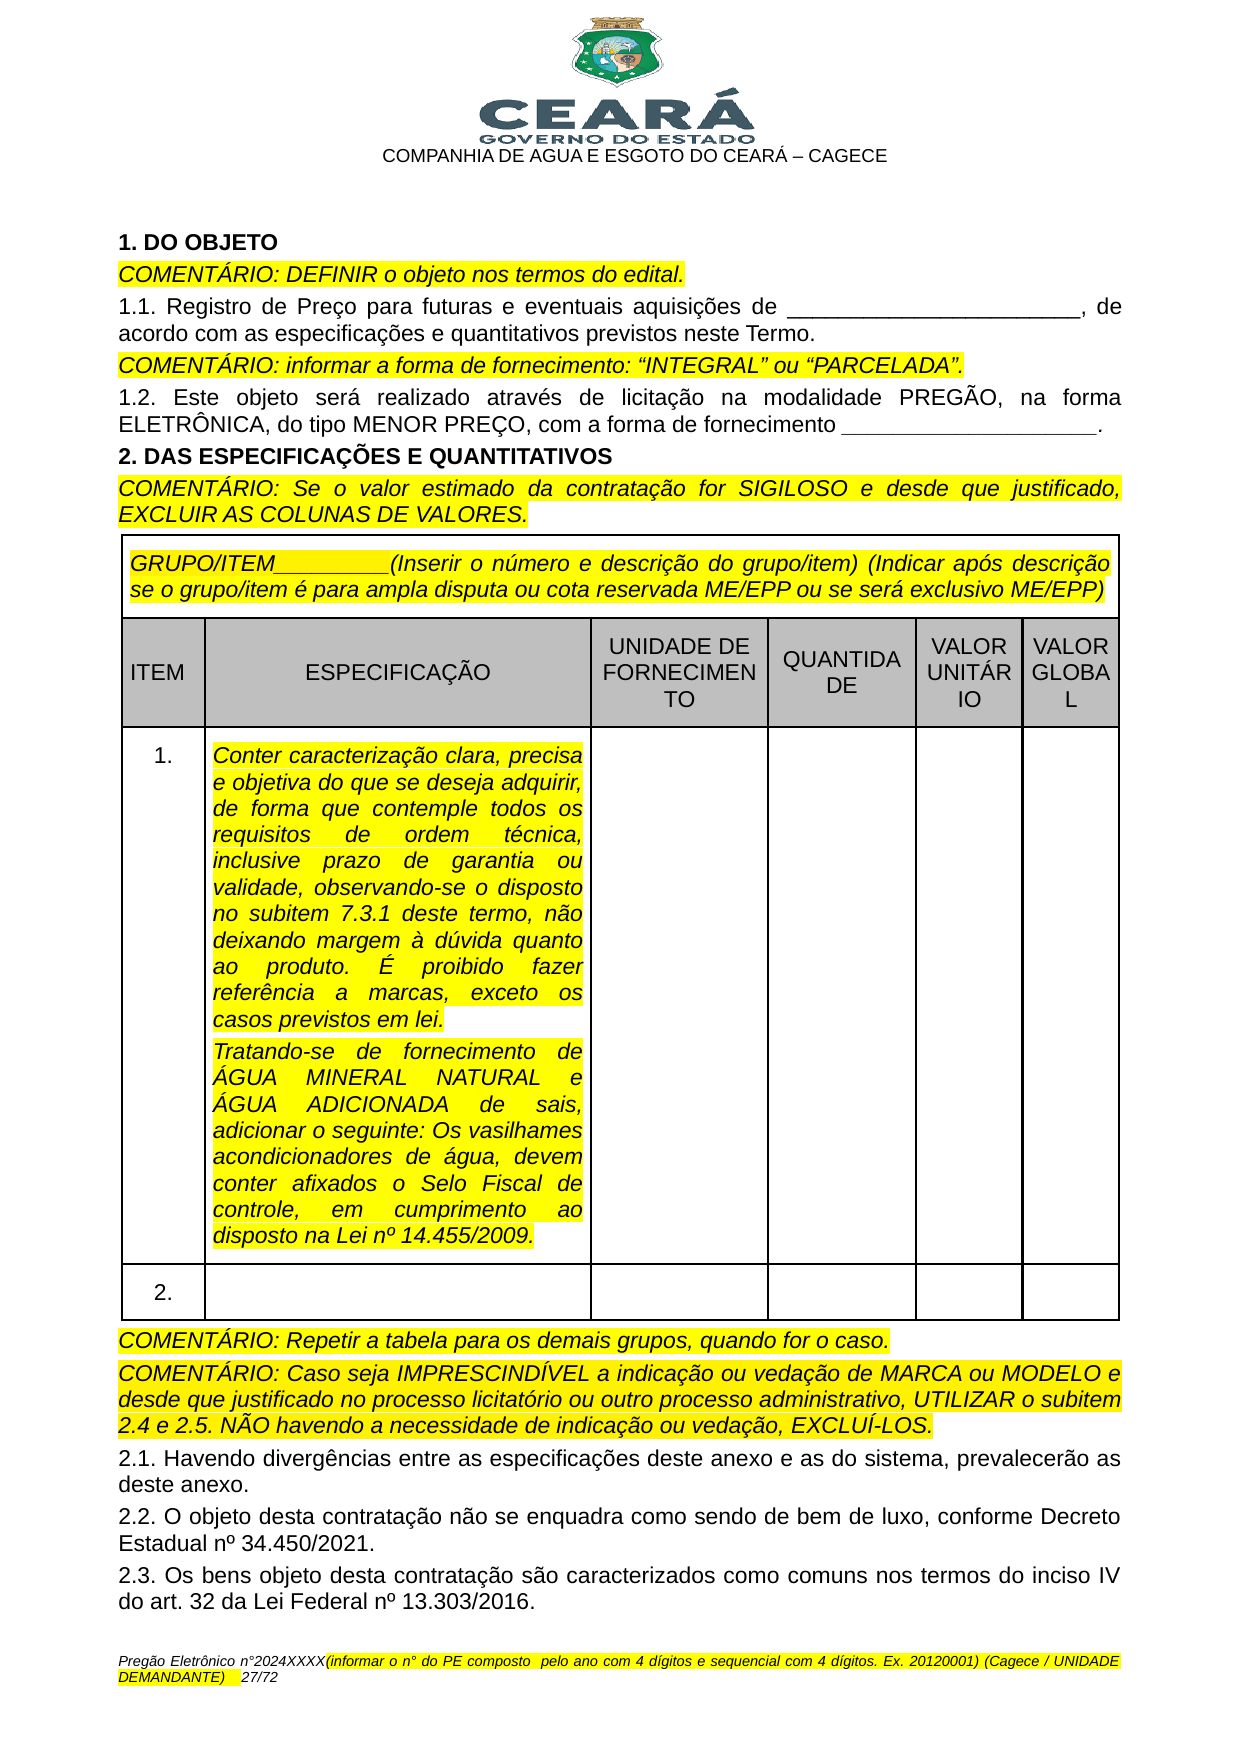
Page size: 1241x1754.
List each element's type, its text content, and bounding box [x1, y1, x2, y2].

text 2.2. O objeto desta contratação não se enquadra como sendo de bem de luxo, conforme Decreto Estadual nº 34.450/2021. [118, 1503, 1122, 1556]
text 1. DO OBJETO [118, 229, 1122, 255]
text COMENTÁRIO: DEFINIR o objeto nos termos do edital. [118, 261, 1122, 287]
table_header GRUPO/ITEM_________(Inserir o número e descrição do grupo/item) (Indicar após descrição se o grupo/item é para ampla disputa ou cota reservada ME/EPP ou se será exclusivo ME/EPP) [123, 536, 1118, 617]
text 1.1. Registro de Preço para futuras e eventuais aquisições de _______________________, de acordo com as especificações e quantitativos previstos neste Termo. [118, 293, 1122, 346]
text COMENTÁRIO: Se o valor estimado da contratação for SIGILOSO e desde que justificado, EXCLUIR AS COLUNAS DE VALORES. [118, 475, 1122, 528]
table_cell UNIDADE DE FORNECIMENTO [592, 619, 767, 726]
text 2. DAS ESPECIFICAÇÕES E QUANTITATIVOS [118, 443, 1122, 469]
text COMENTÁRIO: informar a forma de fornecimento: “INTEGRAL” ou “PARCELADA”. [118, 352, 1122, 378]
text 1.2. Este objeto será realizado através de licitação na modalidade PREGÃO, na forma ELETRÔNICA, do tipo MENOR PREÇO, com a forma de fornecimento ____________________. [118, 384, 1122, 437]
table_cell 1. [123, 728, 204, 1263]
table_cell ITEM [123, 619, 204, 726]
text 2.1. Havendo divergências entre as especificações deste anexo e as do sistema, prevalecerão as deste anexo. [118, 1445, 1122, 1497]
table_cell [1024, 1265, 1118, 1319]
table_cell 2. [123, 1265, 204, 1319]
table_cell ESPECIFICAÇÃO [206, 619, 590, 726]
table_cell Conter caracterização clara, precisa e objetiva do que se deseja adquirir, de forma que contemple todos os requisitos de ordem técnica, inclusive prazo de garantia ou validade, observando-se o disposto no subitem 7.3.1 deste termo, não deixando margem à dúvida quanto ao produto. É proibido fazer referência a marcas, exceto os casos previstos em lei. Tratando-se de fornecimento de ÁGUA MINERAL NATURAL e ÁGUA ADICIONADA de sais, adicionar o seguinte: Os vasilhames acondicionadores de água, devem conter afixados o Selo Fiscal de controle, em cumprimento ao disposto na Lei nº 14.455/2009. [206, 728, 590, 1263]
table_cell [917, 728, 1021, 1263]
table_cell [592, 728, 767, 1263]
text COMENTÁRIO: Caso seja IMPRESCINDÍVEL a indicação ou vedação de MARCA ou MODELO e desde que justificado no processo licitatório ou outro processo administrativo, UTILIZAR o subitem 2.4 e 2.5. NÃO havendo a necessidade de indicação ou vedação, EXCLUÍ-LOS. [118, 1360, 1122, 1439]
table_cell [1024, 728, 1118, 1263]
table_cell VALOR UNITÁRIO [917, 619, 1021, 726]
text 2.3. Os bens objeto desta contratação são caracterizados como comuns nos termos do inciso IV do art. 32 da Lei Federal nº 13.303/2016. [118, 1562, 1122, 1615]
table_cell [769, 1265, 915, 1319]
text COMENTÁRIO: Repetir a tabela para os demais grupos, quando for o caso. [118, 1327, 1122, 1354]
table_cell [206, 1265, 590, 1319]
table_cell [917, 1265, 1021, 1319]
table_cell [769, 728, 915, 1263]
table_cell [592, 1265, 767, 1319]
table_cell VALOR GLOBAL [1024, 619, 1118, 726]
table_cell QUANTIDADE [769, 619, 915, 726]
picture [453, 12, 782, 148]
